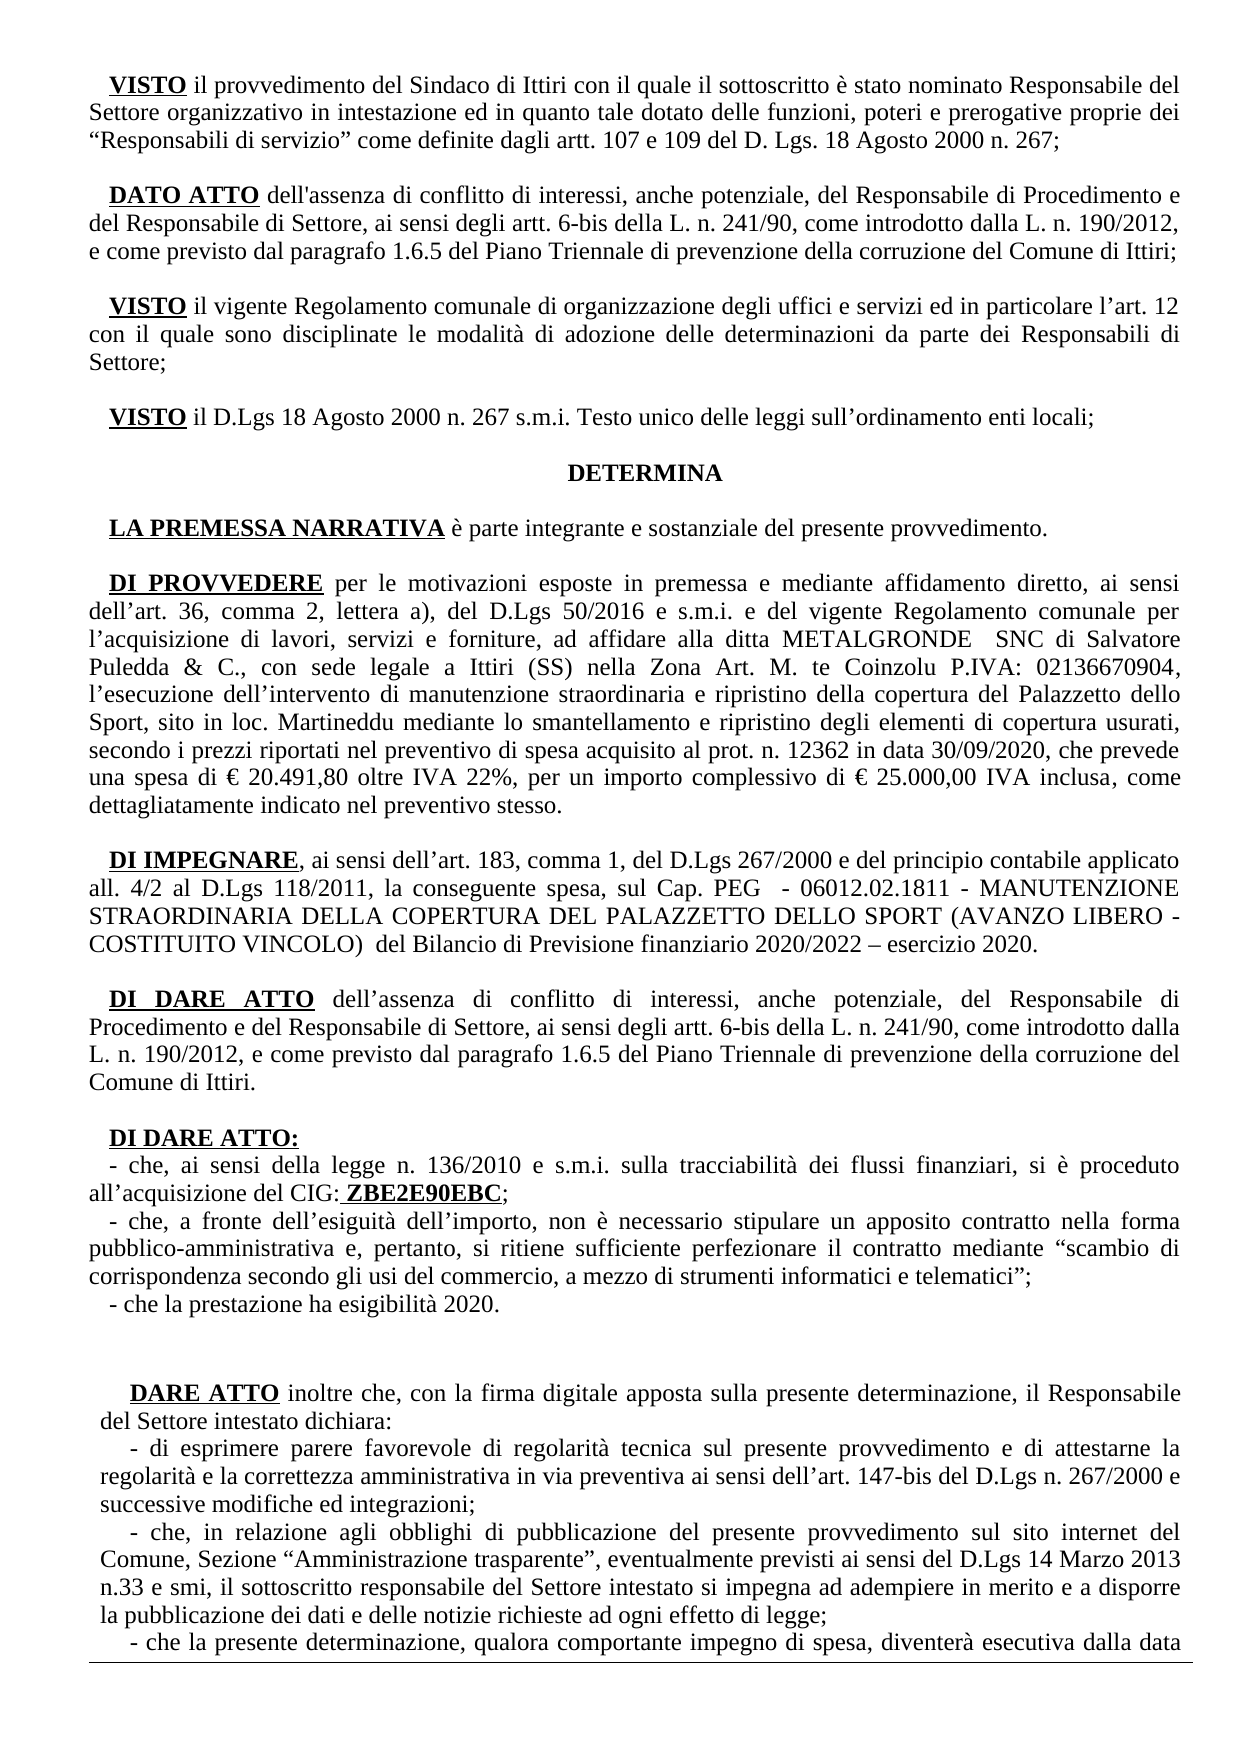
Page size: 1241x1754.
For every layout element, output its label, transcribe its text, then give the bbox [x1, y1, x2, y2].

table_header DARE ATTO inoltre che, con la firma digitale apposta sulla presente determinazione, il Responsabile del Settore intestato dichiara: - di esprimere parere favorevole di regolarità tecnica sul presente provvedimento e di attestarne la regolarità e la correttezza amministrativa in via preventiva ai sensi dell’art. 147-bis del D.Lgs n. 267/2000 e successive modifiche ed integrazioni; - che, in relazione agli obblighi di pubblicazione del presente provvedimento sul sito internet del Comune, Sezione “Amministrazione trasparente”, eventualmente previsti ai sensi del D.Lgs 14 Marzo 2013 n.33 e smi, il sottoscritto responsabile del Settore intestato si impegna ad adempiere in merito e a disporre la pubblicazione dei dati e delle notizie richieste ad ogni effetto di legge; - che la presente determinazione, qualora comportante impegno di spesa, diventerà esecutiva dalla data [89, 1373, 1193, 1662]
text LA PREMESSA NARRATIVA è parte integrante e sostanziale del presente provvedimento. [89, 514, 1181, 542]
text DI DARE ATTO: [89, 1124, 1181, 1151]
text VISTO il provvedimento del Sindaco di Ittiri con il quale il sottoscritto è stato nominato Responsabile del Settore organizzativo in intestazione ed in quanto tale dotato delle funzioni, poteri e prerogative proprie dei “Responsabili di servizio” come definite dagli artt. 107 e 109 del D. Lgs. 18 Agosto 2000 n. 267; [89, 71, 1181, 154]
text - che, a fronte dell’esiguità dell’importo, non è necessario stipulare un apposito contratto nella forma pubblico-amministrativa e, pertanto, si ritiene sufficiente perfezionare il contratto mediante “scambio di corrispondenza secondo gli usi del commercio, a mezzo di strumenti informatici e telematici”; [89, 1207, 1181, 1290]
text DI DARE ATTO dell’assenza di conflitto di interessi, anche potenziale, del Responsabile di Procedimento e del Responsabile di Settore, ai sensi degli artt. 6-bis della L. n. 241/90, come introdotto dalla L. n. 190/2012, e come previsto dal paragrafo 1.6.5 del Piano Triennale di prevenzione della corruzione del Comune di Ittiri. [89, 985, 1181, 1096]
text DI PROVVEDERE per le motivazioni esposte in premessa e mediante affidamento diretto, ai sensi dell’art. 36, comma 2, lettera a), del D.Lgs 50/2016 e s.m.i. e del vigente Regolamento comunale per l’acquisizione di lavori, servizi e forniture, ad affidare alla ditta METALGRONDE SNC di Salvatore Puledda & C., con sede legale a Ittiri (SS) nella Zona Art. M. te Coinzolu P.IVA: 02136670904, l’esecuzione dell’intervento di manutenzione straordinaria e ripristino della copertura del Palazzetto dello Sport, sito in loc. Martineddu mediante lo smantellamento e ripristino degli elementi di copertura usurati, secondo i prezzi riportati nel preventivo di spesa acquisito al prot. n. 12362 in data 30/09/2020, che prevede una spesa di € 20.491,80 oltre IVA 22%, per un importo complessivo di € 25.000,00 IVA inclusa, come dettagliatamente indicato nel preventivo stesso. [89, 569, 1181, 819]
list DETERMINA [89, 459, 1181, 486]
text DI IMPEGNARE, ai sensi dell’art. 183, comma 1, del D.Lgs 267/2000 e del principio contabile applicato all. 4/2 al D.Lgs 118/2011, la conseguente spesa, sul Cap. PEG - 06012.02.1811 - MANUTENZIONE STRAORDINARIA DELLA COPERTURA DEL PALAZZETTO DELLO SPORT (AVANZO LIBERO - COSTITUITO VINCOLO) del Bilancio di Previsione finanziario 2020/2022 – esercizio 2020. [89, 847, 1181, 957]
text DATO ATTO dell'assenza di conflitto di interessi, anche potenziale, del Responsabile di Procedimento e del Responsabile di Settore, ai sensi degli artt. 6-bis della L. n. 241/90, come introdotto dalla L. n. 190/2012, e come previsto dal paragrafo 1.6.5 del Piano Triennale di prevenzione della corruzione del Comune di Ittiri; [89, 182, 1181, 265]
text VISTO il D.Lgs 18 Agosto 2000 n. 267 s.m.i. Testo unico delle leggi sull’ordinamento enti locali; [89, 403, 1181, 431]
text - che la prestazione ha esigibilità 2020. [89, 1290, 1181, 1318]
text - che, ai sensi della legge n. 136/2010 e s.m.i. sulla tracciabilità dei flussi finanziari, si è proceduto all’acquisizione del CIG: ZBE2E90EBC; [89, 1151, 1181, 1207]
text VISTO il vigente Regolamento comunale di organizzazione degli uffici e servizi ed in particolare l’art. 12 con il quale sono disciplinate le modalità di adozione delle determinazioni da parte dei Responsabili di Settore; [89, 292, 1181, 376]
